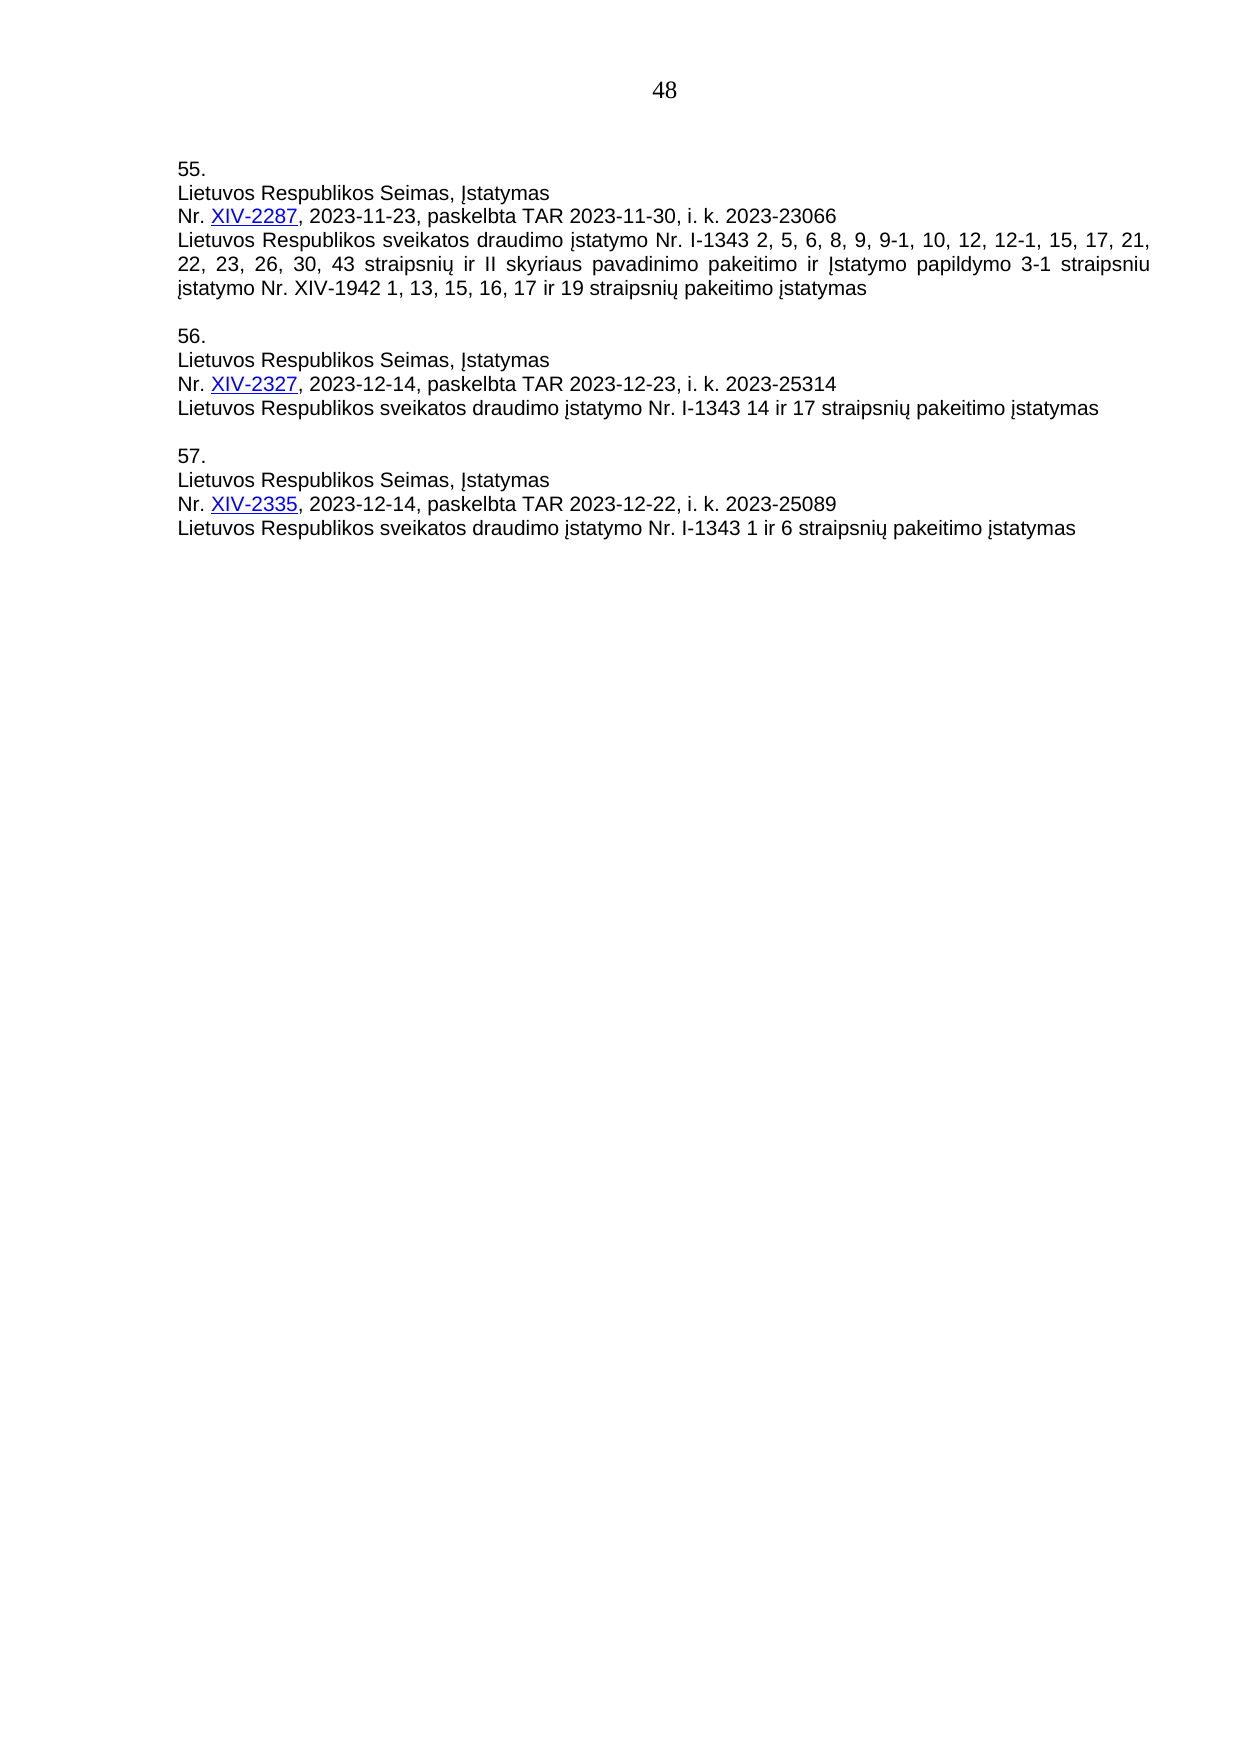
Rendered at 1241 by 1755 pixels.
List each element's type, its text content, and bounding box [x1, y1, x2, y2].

text Lietuvos Respublikos Seimas, Įstatymas [177, 468, 1152, 492]
text 55. [177, 156, 1152, 180]
text Lietuvos Respublikos sveikatos draudimo įstatymo Nr. I-1343 14 ir 17 straipsnių pakeitimo įstatymas [177, 396, 1152, 420]
text Lietuvos Respublikos sveikatos draudimo įstatymo Nr. I-1343 1 ir 6 straipsnių pakeitimo įstatymas [177, 516, 1152, 540]
text Lietuvos Respublikos Seimas, Įstatymas [177, 348, 1152, 372]
text Nr. XIV-2287, 2023-11-23, paskelbta TAR 2023-11-30, i. k. 2023-23066 [177, 204, 1152, 228]
text 57. [177, 444, 1152, 468]
text 56. [177, 324, 1152, 348]
text Nr. XIV-2327, 2023-12-14, paskelbta TAR 2023-12-23, i. k. 2023-25314 [177, 372, 1152, 396]
text Lietuvos Respublikos Seimas, Įstatymas [177, 180, 1152, 204]
text Nr. XIV-2335, 2023-12-14, paskelbta TAR 2023-12-22, i. k. 2023-25089 [177, 492, 1152, 516]
text Lietuvos Respublikos sveikatos draudimo įstatymo Nr. I-1343 2, 5, 6, 8, 9, 9-1, 10, 12, 12-1, 15, 17, 21, 22, 23, 26, 30, 43 straipsnių ir II skyriaus pavadinimo pakeitimo ir Įstatymo papildymo 3-1 straipsniu įstatymo Nr. XIV-1942 1, 13, 15, 16, 17 ir 19 straipsnių pakeitimo įstatymas [177, 228, 1152, 300]
